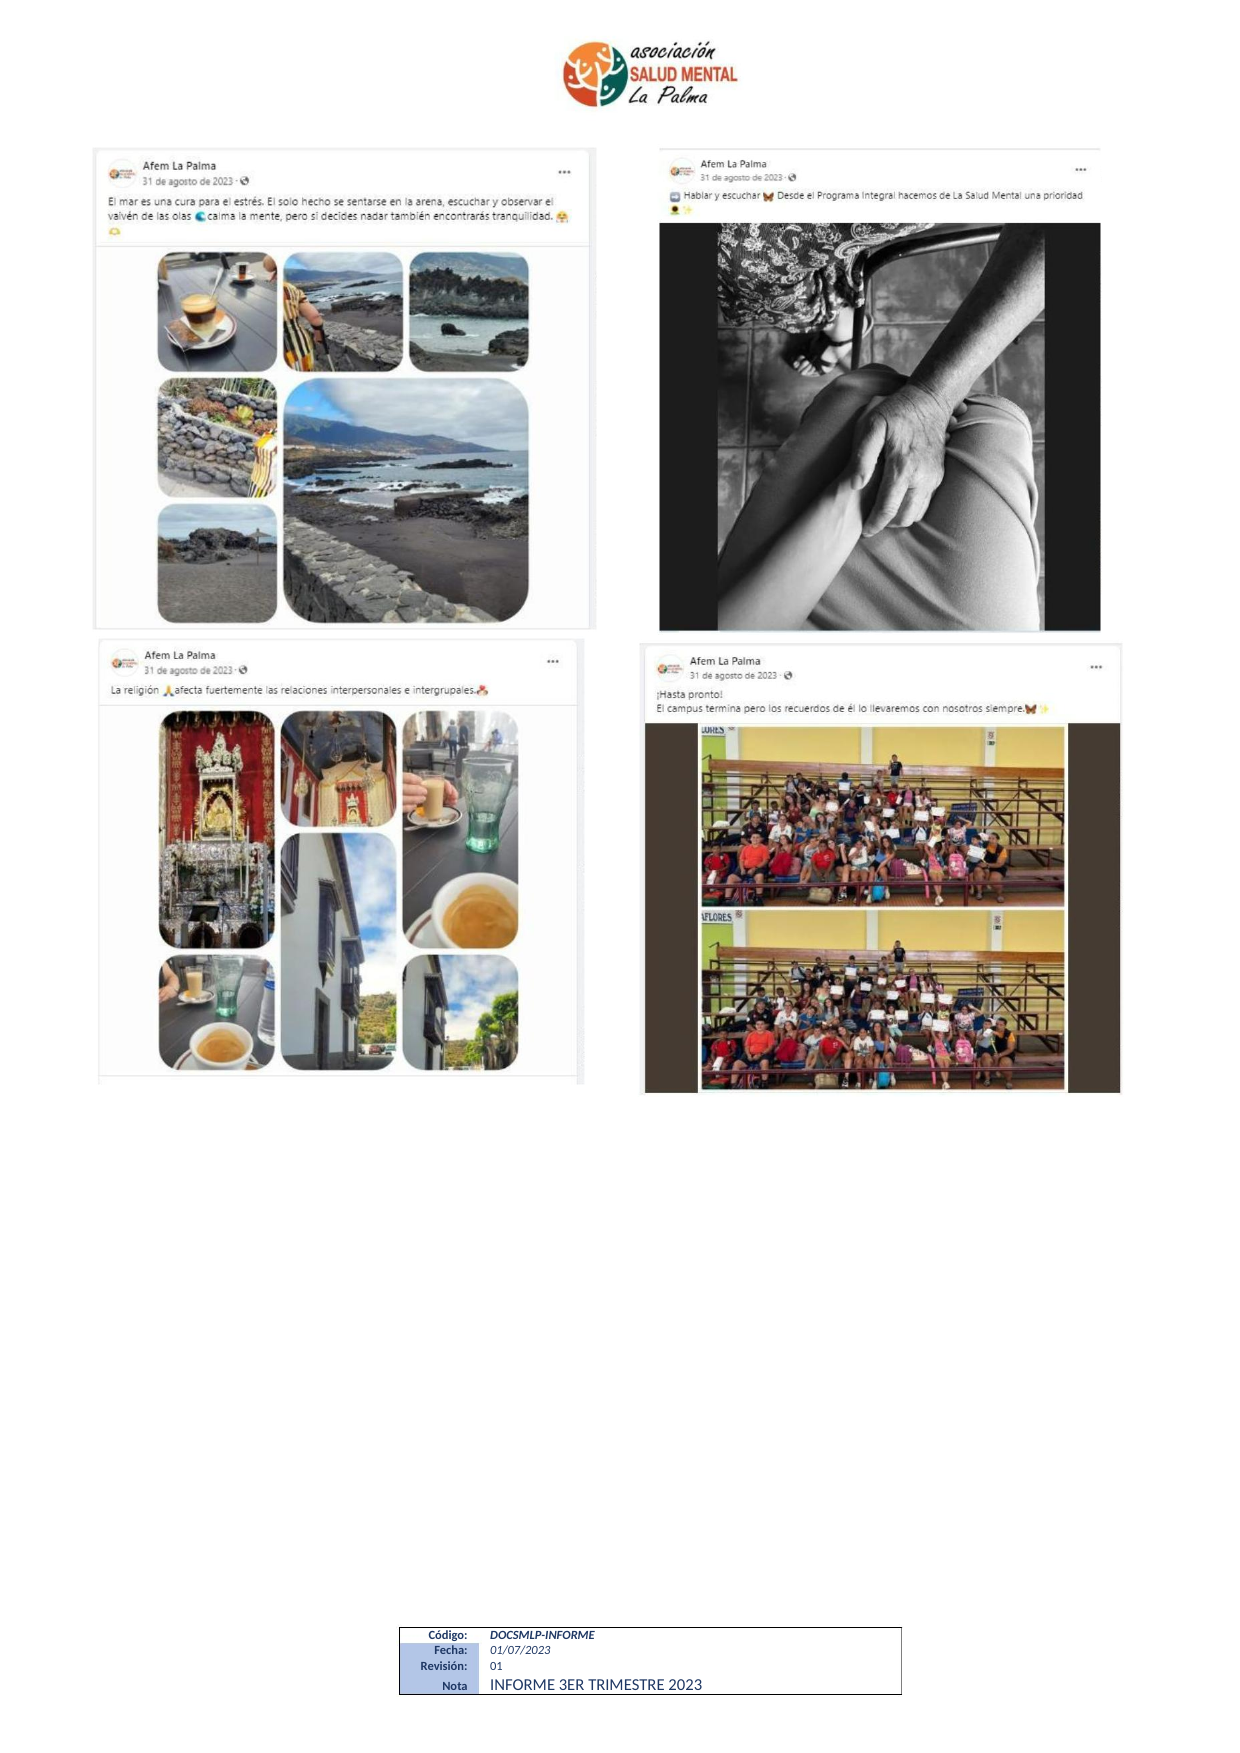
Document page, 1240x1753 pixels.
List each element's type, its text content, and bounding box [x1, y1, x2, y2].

text Código: DOCSMLP-INFORME Fecha: 01/07/2023 Revisión: 01 [904, 1627, 1229, 1673]
text Nota INFORME 3ER TRIMESTRE 2023 [904, 1673, 1229, 1694]
